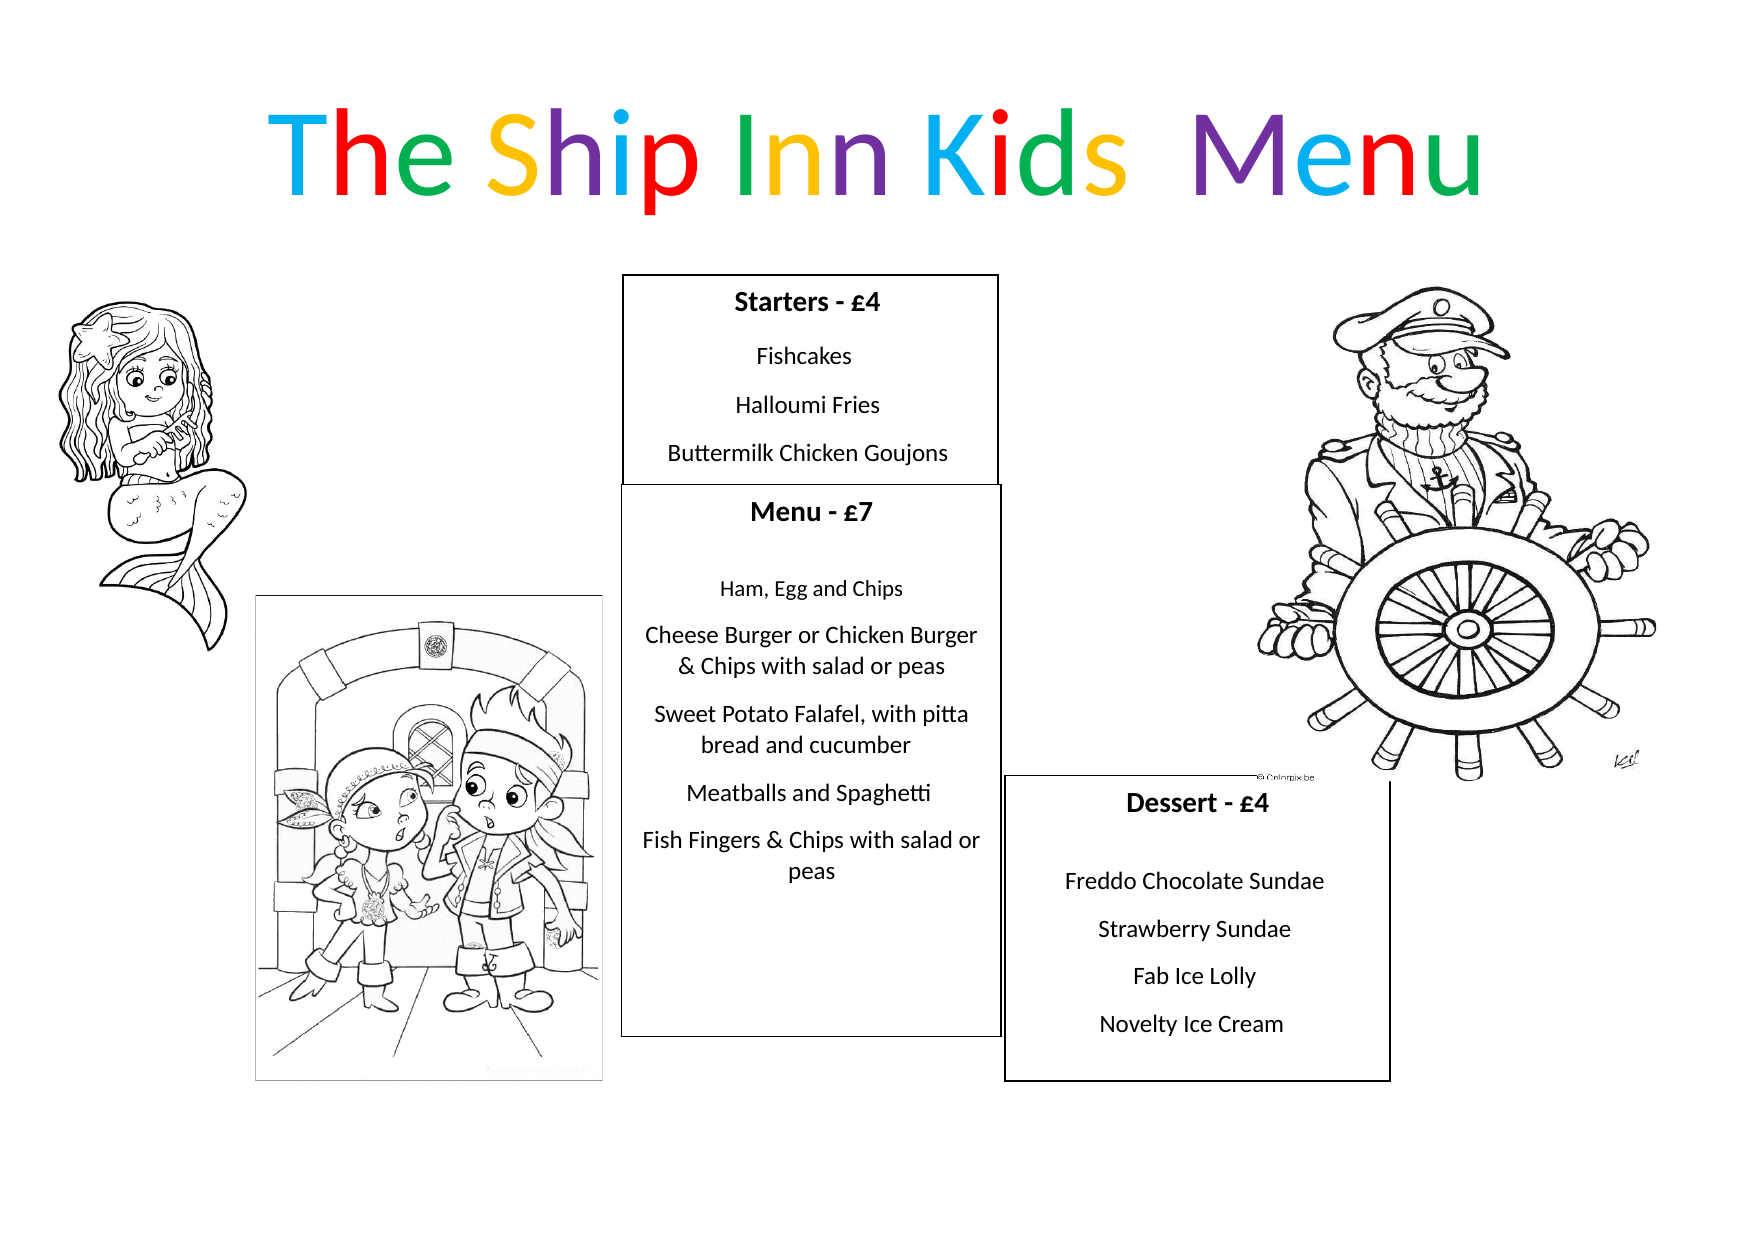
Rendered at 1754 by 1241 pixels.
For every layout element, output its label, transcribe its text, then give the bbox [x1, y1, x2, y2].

text Buttermilk Chicken Goujons [639, 437, 982, 467]
text Novelty Ice Cream [1020, 1008, 1374, 1039]
text Fish Fingers & Chips with salad or peas [637, 824, 986, 886]
text Menu - £7 [637, 493, 986, 557]
text Ham, Egg and Chips [637, 574, 986, 602]
text Halloumi Fries [639, 389, 982, 419]
text Fishcakes [639, 336, 982, 372]
text Sweet Potato Falafel, with pitta bread and cucumber [637, 698, 986, 759]
text Fab Ice Lolly [1020, 960, 1374, 991]
text Cheese Burger or Chicken Burger & Chips with salad or peas [637, 619, 986, 681]
text Starters - £4 [639, 283, 982, 319]
text Meatballs and Spaghetti [637, 777, 986, 807]
text Freddo Chocolate Sundae [1020, 865, 1374, 896]
text Strawberry Sundae [1020, 913, 1374, 943]
text Dessert - £4 [1020, 784, 1374, 848]
